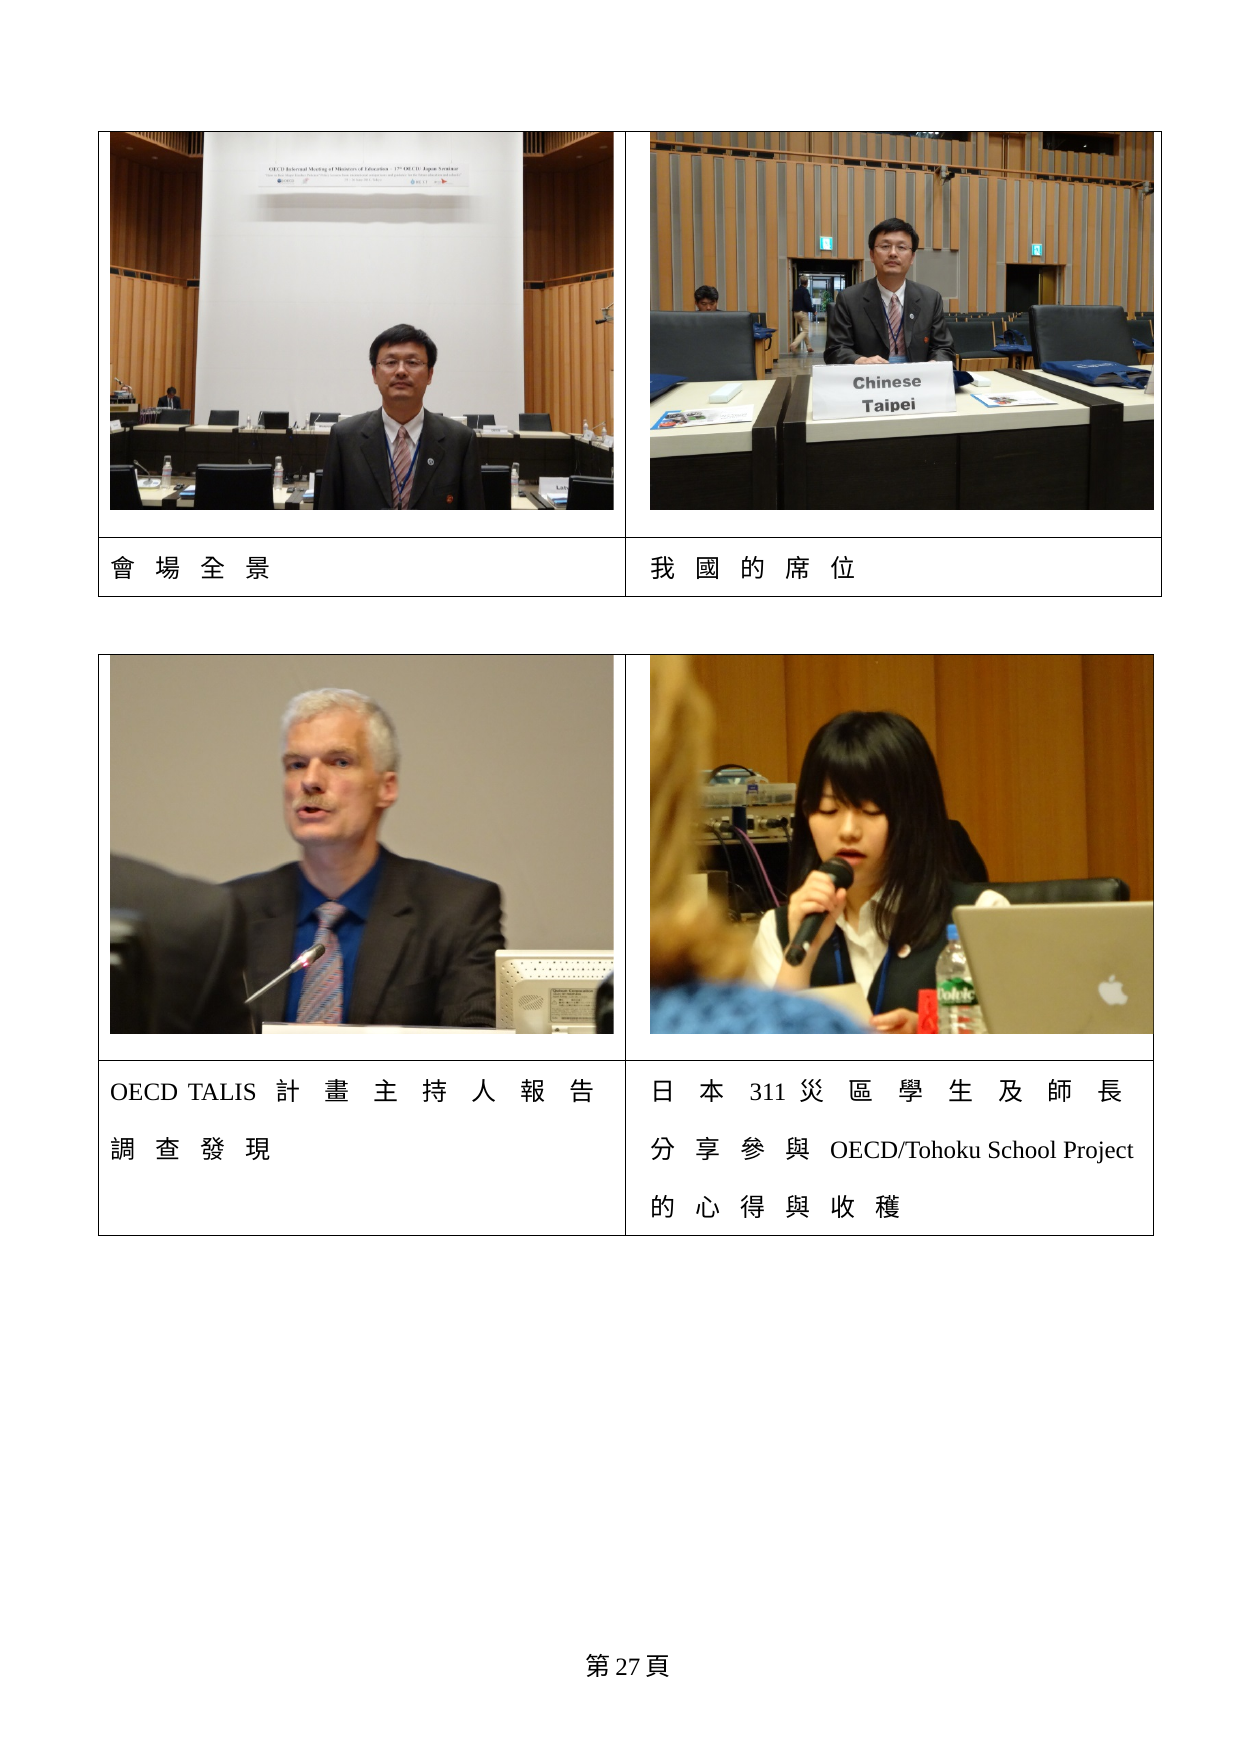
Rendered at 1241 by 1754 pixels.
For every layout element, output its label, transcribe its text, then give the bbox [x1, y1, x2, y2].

picture [650, 655, 1154, 1034]
table_header [99, 655, 625, 1060]
table_cell 會場全景 [99, 538, 625, 596]
picture [110, 132, 614, 510]
table_header [626, 655, 1153, 1060]
table_cell 日本311災區學生及師長分享參與OECD/Tohoku School Project的心得與收穫 [626, 1061, 1153, 1234]
table_cell [99, 132, 625, 537]
table_cell 我國的席位 [626, 538, 1161, 596]
table_cell OECD TALIS計畫主持人報告調查發現 [99, 1061, 625, 1234]
table_cell [626, 132, 1161, 537]
picture [650, 132, 1154, 510]
picture [110, 655, 614, 1034]
